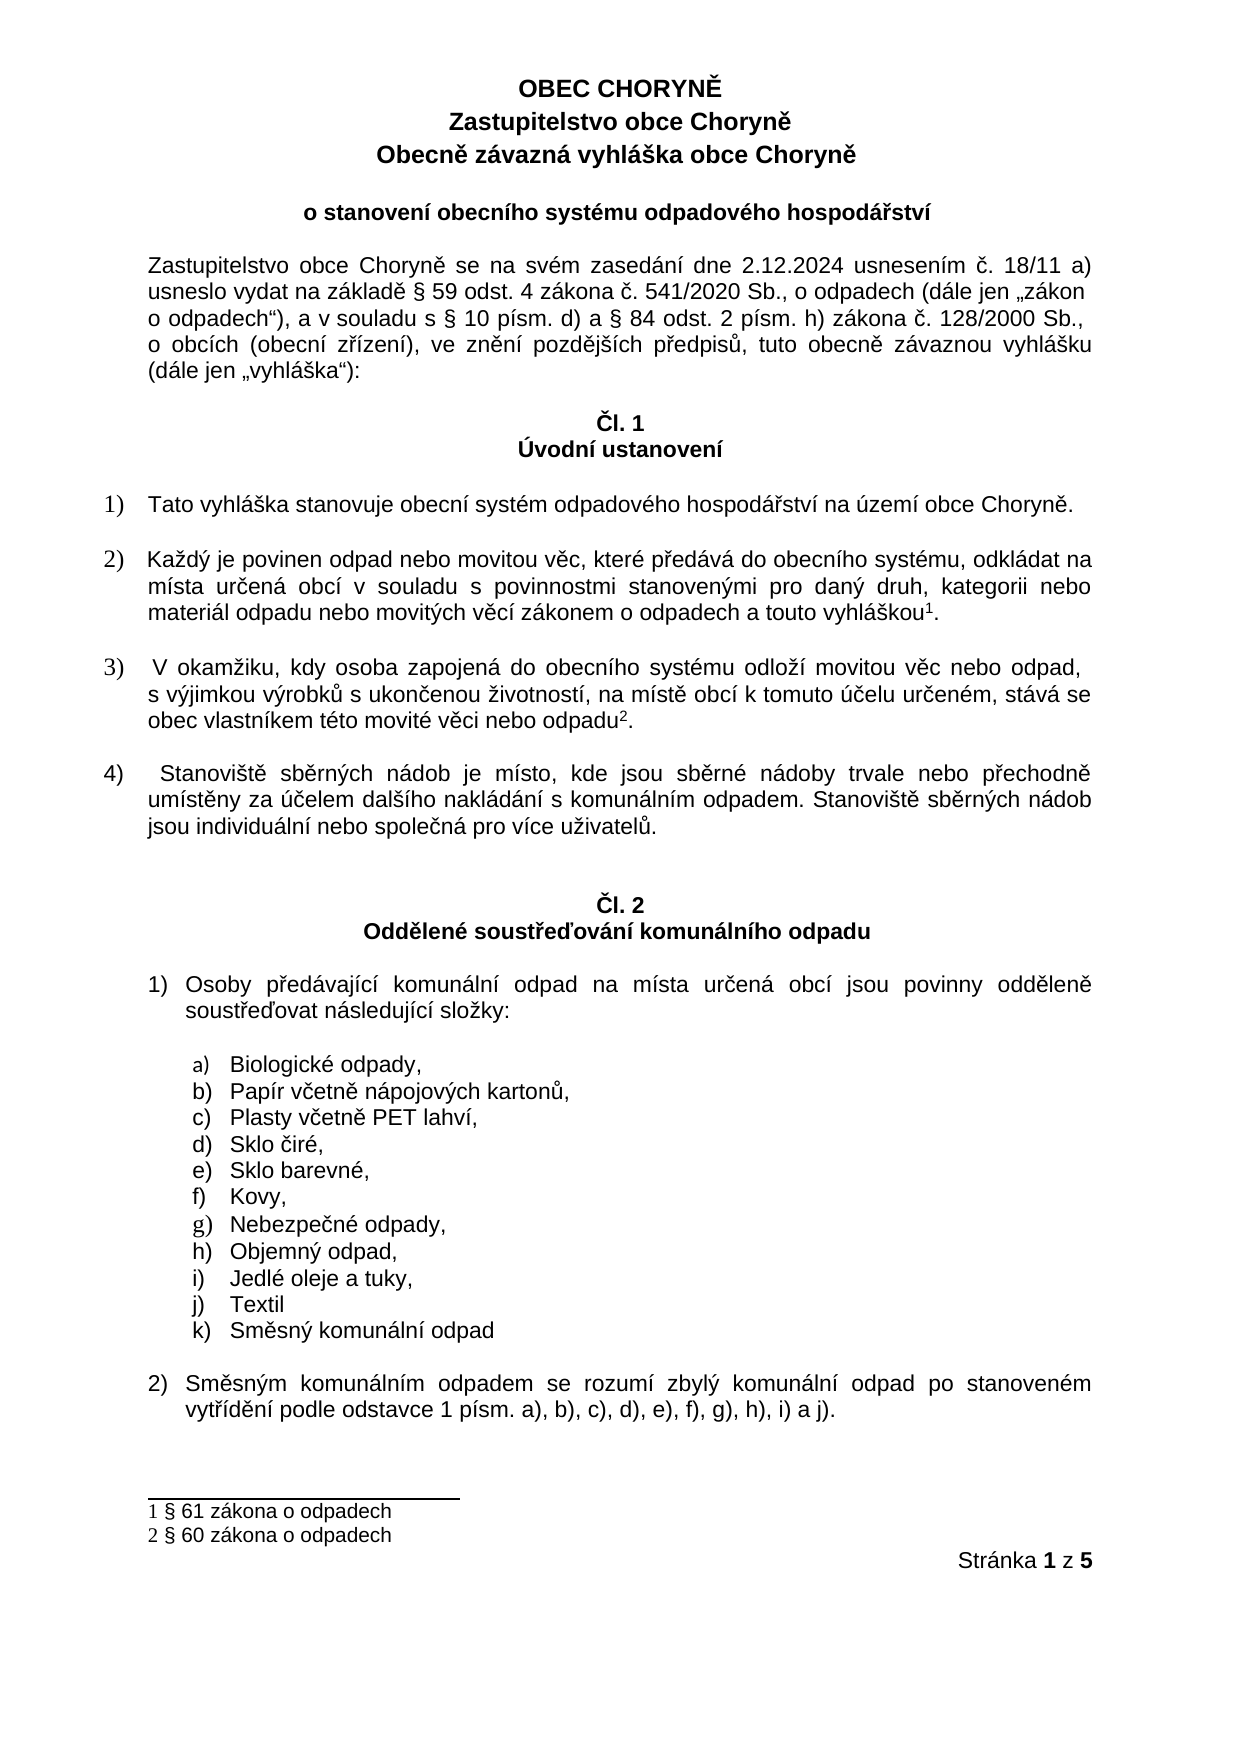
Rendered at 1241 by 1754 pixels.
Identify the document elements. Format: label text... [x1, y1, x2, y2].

subtitle Úvodní ustanovení [148, 436, 1092, 463]
list Objemný odpad, [192, 1238, 1092, 1265]
list Každý je povinen odpad nebo movitou věc, které předává do obecního systému, odkládat na místa určená obcí v souladu s povinnostmi stanovenými pro daný druh, kategorii nebo materiál odpadu nebo movitých věcí zákonem o odpadech a touto vyhláškou. [103, 544, 1092, 626]
list V okamžiku, kdy osoba zapojená do obecního systému odloží movitou věc nebo odpad, s výjimkou výrobků s ukončenou životností, na místě obcí k tomuto účelu určeném, stává se obec vlastníkem této movité věci nebo odpadu. [103, 652, 1092, 733]
list Směsným komunálním odpadem se rozumí zbylý komunální odpad po stanoveném vytřídění podle odstavce 1 písm. a), b), c), d), e), f), g), h), i) a j). [148, 1370, 1092, 1423]
list § 61 zákona o odpadech [148, 1499, 1092, 1523]
list Biologické odpady, [192, 1050, 1092, 1078]
list Stanoviště sběrných nádob je místo, kde jsou sběrné nádoby trvale nebo přechodně umístěny za účelem dalšího nakládání s komunálním odpadem. Stanoviště sběrných nádob jsou individuální nebo společná pro více uživatelů. [103, 760, 1092, 839]
list Papír včetně nápojových kartonů, [192, 1078, 1092, 1104]
text Oddělené soustřeďování komunálního odpadu [148, 918, 1092, 944]
list Sklo barevné, [192, 1157, 1092, 1183]
list Kovy, [192, 1183, 1092, 1209]
text Zastupitelstvo obce Choryně [148, 107, 1092, 136]
list Tato vyhláška stanovuje obecní systém odpadového hospodářství na území obce Choryně. [103, 489, 1092, 518]
text OBEC CHORYNĚ [148, 74, 1092, 103]
list Jedlé oleje a tuky, [192, 1265, 1092, 1291]
text o stanovení obecního systému odpadového hospodářství [148, 199, 1092, 226]
text Čl. 2 [148, 892, 1092, 918]
list Sklo čiré, [192, 1131, 1092, 1157]
list Směsný komunální odpad [192, 1317, 1092, 1344]
list Nebezpečné odpady, [192, 1209, 1092, 1238]
list Textil [192, 1291, 1092, 1317]
list § 60 zákona o odpadech [148, 1523, 1092, 1547]
list Osoby předávající komunální odpad na místa určená obcí jsou povinny odděleně soustřeďovat následující složky: [148, 971, 1092, 1023]
text Zastupitelstvo obce Choryně se na svém zasedání dne 2.12.2024 usnesením č. 18/11 a) usneslo vydat na základě § 59 odst. 4 zákona č. 541/2020 Sb., o odpadech (dále jen „zákon o odpadech“), a v souladu s § 10 písm. d) a § 84 odst. 2 písm. h) zákona č. 128/2000 Sb., o obcích (obecní zřízení), ve znění pozdějších předpisů, tuto obecně závaznou vyhlášku (dále jen „vyhláška“): [148, 252, 1092, 384]
text Čl. 1 [148, 410, 1092, 436]
list Plasty včetně PET lahví, [192, 1104, 1092, 1131]
text Obecně závazná vyhláška obce Choryně [148, 140, 1092, 169]
